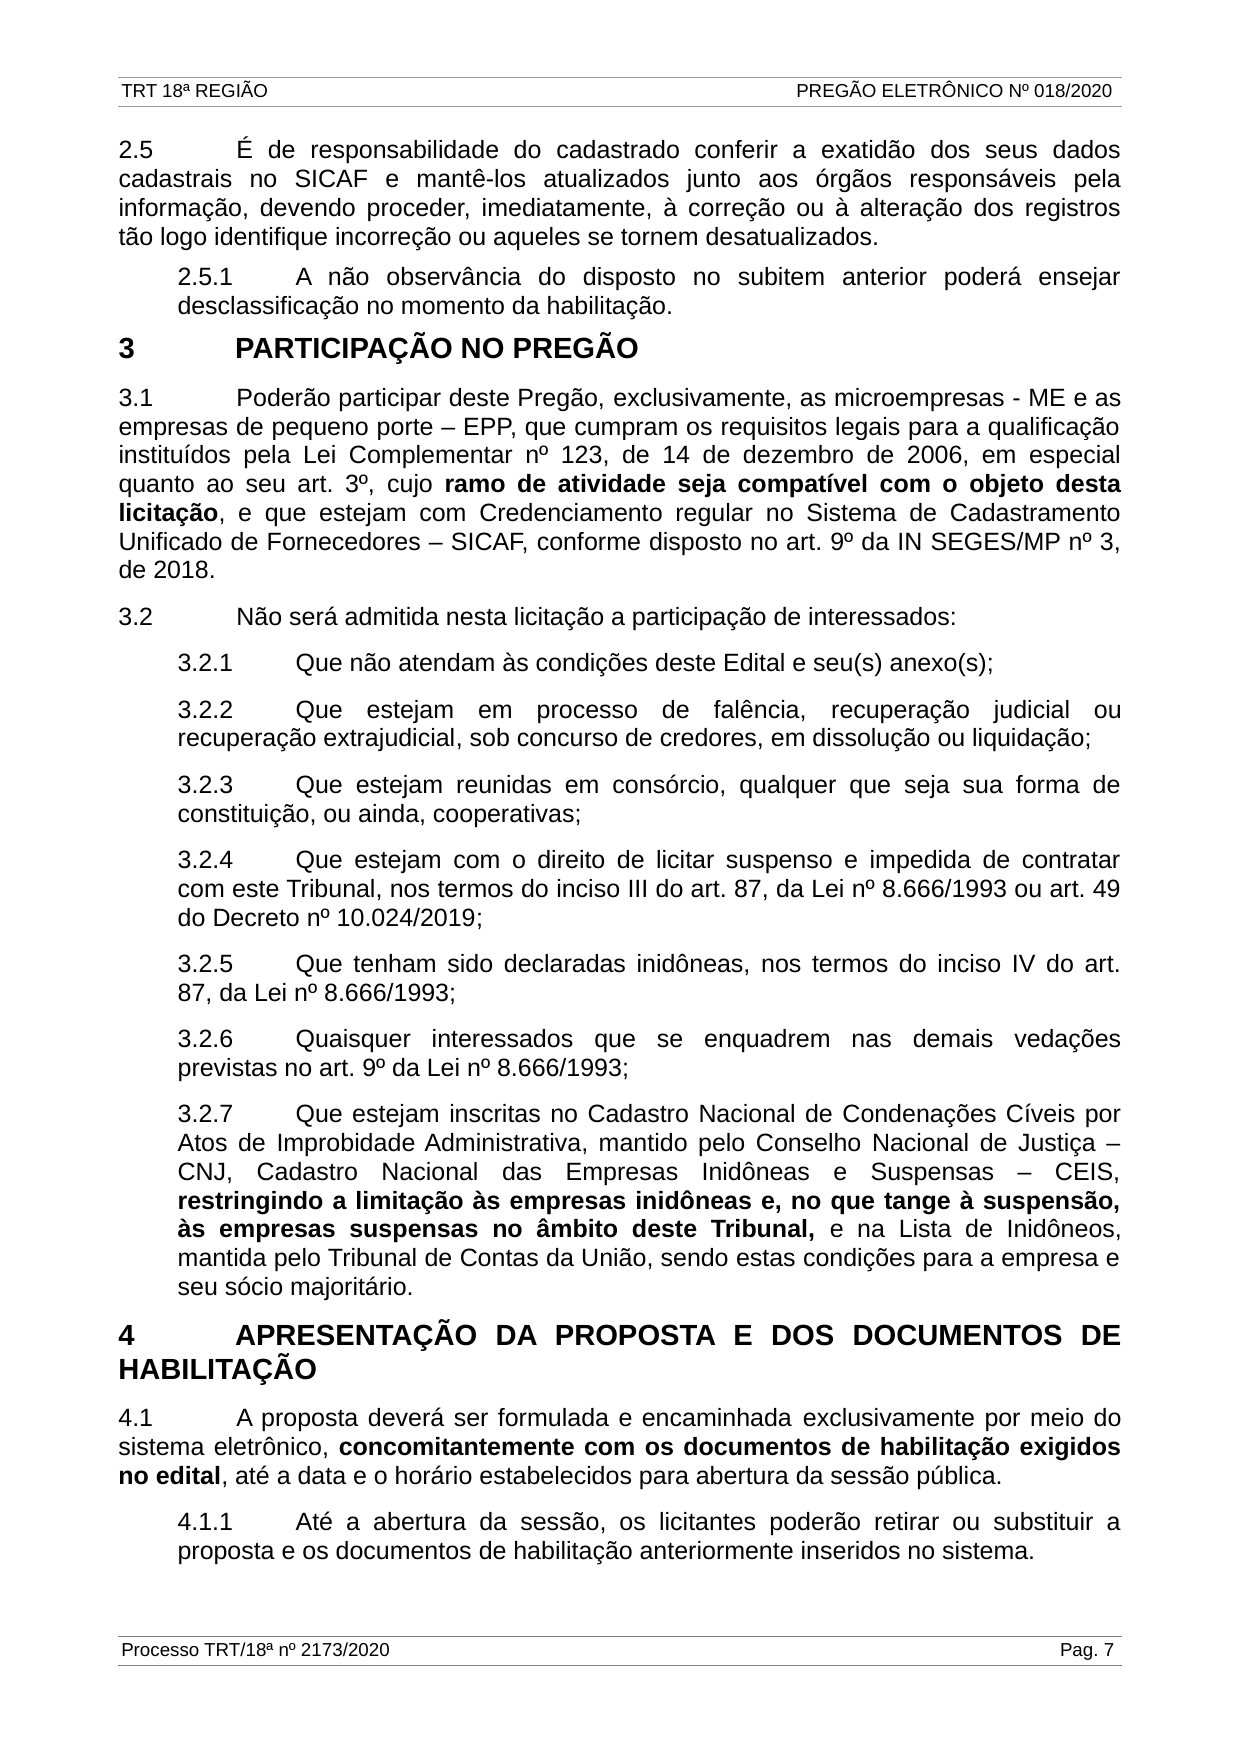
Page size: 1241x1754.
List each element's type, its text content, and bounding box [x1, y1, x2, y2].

text 3.2.3 Que estejam reunidas em consórcio, qualquer que seja sua forma de constituição, ou ainda, cooperativas; [177, 770, 1122, 827]
text 3.1 Poderão participar deste Pregão, exclusivamente, as microempresas - ME e as empresas de pequeno porte – EPP, que cumpram os requisitos legais para a qualificação instituídos pela Lei Complementar nº 123, de 14 de dezembro de 2006, em especial quanto ao seu art. 3º, cujo ramo de atividade seja compatível com o objeto desta licitação, e que estejam com Credenciamento regular no Sistema de Cadastramento Unificado de Fornecedores – SICAF, conforme disposto no art. 9º da IN SEGES/MP nº 3, de 2018. [118, 383, 1122, 584]
text 3.2.2 Que estejam em processo de falência, recuperação judicial ou recuperação extrajudicial, sob concurso de credores, em dissolução ou liquidação; [177, 695, 1122, 752]
text 3.2.5 Que tenham sido declaradas inidôneas, nos termos do inciso IV do art. 87, da Lei nº 8.666/1993; [177, 949, 1122, 1007]
text 2.5.1 A não observância do disposto no subitem anterior poderá ensejar desclassificação no momento da habilitação. [177, 262, 1122, 320]
text 2.5 É de responsabilidade do cadastrado conferir a exatidão dos seus dados cadastrais no SICAF e mantê-los atualizados junto aos órgãos responsáveis pela informação, devendo proceder, imediatamente, à correção ou à alteração dos registros tão logo identifique incorreção ou aqueles se tornem desatualizados. [118, 136, 1122, 251]
text 3.2.7 Que estejam inscritas no Cadastro Nacional de Condenações Cíveis por Atos de Improbidade Administrativa, mantido pelo Conselho Nacional de Justiça – CNJ, Cadastro Nacional das Empresas Inidôneas e Suspensas – CEIS, restringindo a limitação às empresas inidôneas e, no que tange à suspensão, às empresas suspensas no âmbito deste Tribunal, e na Lista de Inidôneos, mantida pelo Tribunal de Contas da União, sendo estas condições para a empresa e seu sócio majoritário. [177, 1099, 1122, 1301]
text 4 APRESENTAÇÃO DA PROPOSTA E DOS DOCUMENTOS DE HABILITAÇÃO [118, 1318, 1122, 1386]
text 3.2.4 Que estejam com o direito de licitar suspenso e impedida de contratar com este Tribunal, nos termos do inciso III do art. 87, da Lei nº 8.666/1993 ou art. 49 do Decreto nº 10.024/2019; [177, 845, 1122, 931]
text 3.2.1 Que não atendam às condições deste Edital e seu(s) anexo(s); [177, 648, 1122, 677]
text 4.1 A proposta deverá ser formulada e encaminhada exclusivamente por meio do sistema eletrônico, concomitantemente com os documentos de habilitação exigidos no edital, até a data e o horário estabelecidos para abertura da sessão pública. [118, 1403, 1122, 1489]
text 3 PARTICIPAÇÃO NO PREGÃO [118, 332, 1122, 365]
text 3.2.6 Quaisquer interessados que se enquadrem nas demais vedações previstas no art. 9º da Lei nº 8.666/1993; [177, 1024, 1122, 1082]
text 3.2 Não será admitida nesta licitação a participação de interessados: [118, 602, 1122, 631]
list 4.1.1 Até a abertura da sessão, os licitantes poderão retirar ou substituir a proposta e os documentos de habilitação anteriormente inseridos no sistema. [177, 1507, 1122, 1565]
